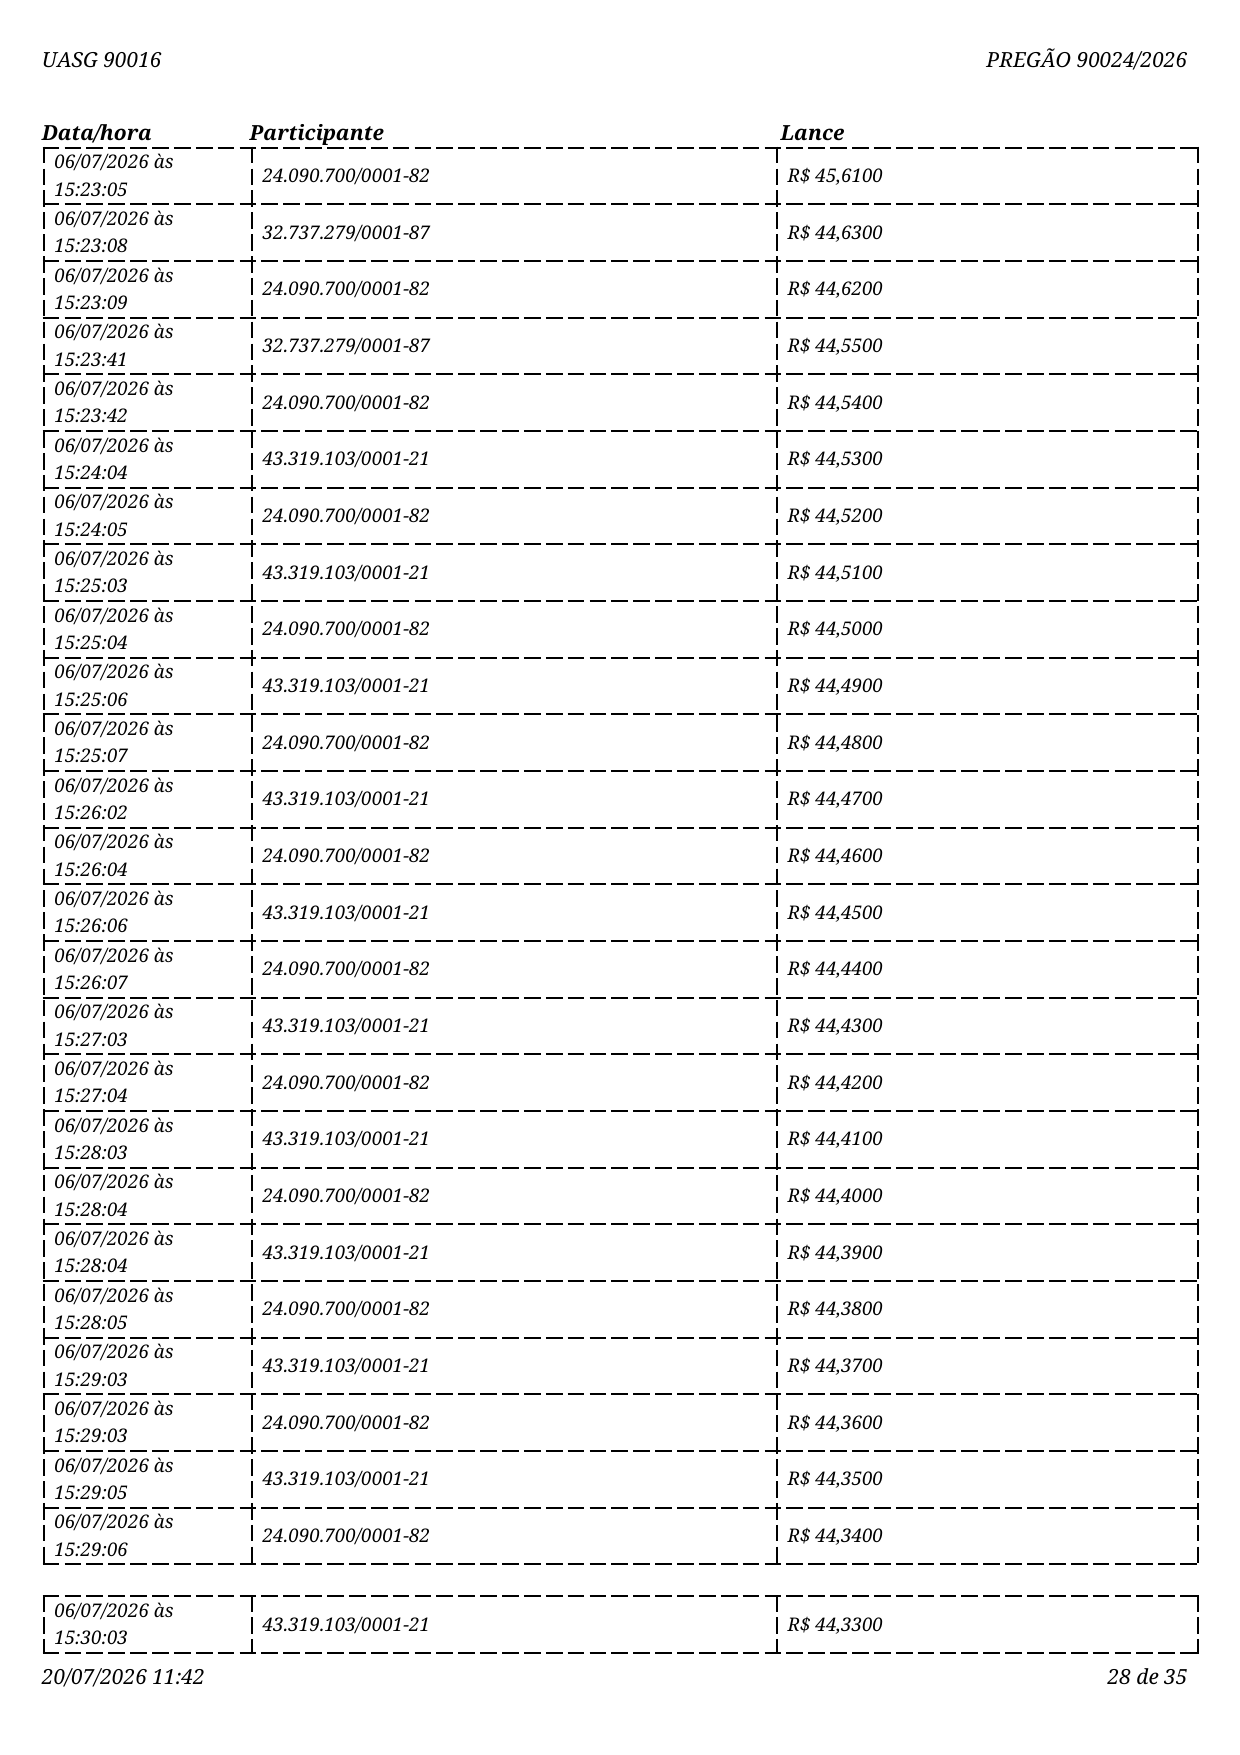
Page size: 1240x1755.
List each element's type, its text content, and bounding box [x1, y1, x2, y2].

table_cell 24.090.700/0001-82 [252, 147, 777, 203]
table_cell 43.319.103/0001-21 [252, 770, 777, 827]
table_cell 06/07/2026 às 15:24:04 [44, 430, 252, 487]
table_cell R$ 44,4700 [777, 770, 1198, 827]
table_cell 24.090.700/0001-82 [252, 260, 777, 317]
table_cell R$ 44,3900 [777, 1223, 1198, 1280]
table_cell 06/07/2026 às 15:25:07 [44, 713, 252, 770]
table_cell R$ 45,6100 [777, 147, 1198, 203]
table_cell 43.319.103/0001-21 [252, 657, 777, 713]
table_cell R$ 44,4600 [777, 827, 1198, 883]
table_cell 06/07/2026 às 15:23:41 [44, 317, 252, 373]
table_cell 06/07/2026 às 15:23:42 [44, 373, 252, 430]
table_cell 24.090.700/0001-82 [252, 1507, 777, 1563]
table_cell 06/07/2026 às 15:25:04 [44, 600, 252, 657]
table_cell R$ 44,3500 [777, 1450, 1198, 1507]
table_cell 06/07/2026 às 15:23:05 [44, 147, 252, 203]
table_cell 43.319.103/0001-21 [252, 1110, 777, 1167]
table_cell R$ 44,3700 [777, 1337, 1198, 1393]
table_cell R$ 44,6200 [777, 260, 1198, 317]
table_cell 24.090.700/0001-82 [252, 1393, 777, 1450]
table_cell 24.090.700/0001-82 [252, 1280, 777, 1337]
table_cell R$ 44,5300 [777, 430, 1198, 487]
table_cell 43.319.103/0001-21 [252, 883, 777, 940]
table_cell R$ 44,3400 [777, 1507, 1198, 1563]
table_cell 43.319.103/0001-21 [252, 997, 777, 1053]
table_cell R$ 44,4000 [777, 1167, 1198, 1223]
table_cell 06/07/2026 às 15:26:02 [44, 770, 252, 827]
table_cell 24.090.700/0001-82 [252, 487, 777, 543]
table_cell R$ 44,4800 [777, 713, 1198, 770]
table_cell 06/07/2026 às 15:26:04 [44, 827, 252, 883]
table_cell 24.090.700/0001-82 [252, 1167, 777, 1223]
table_cell 06/07/2026 às 15:25:03 [44, 543, 252, 600]
table_cell 32.737.279/0001-87 [252, 317, 777, 373]
table_header 43.319.103/0001-21 [252, 1595, 777, 1652]
table_cell R$ 44,5200 [777, 487, 1198, 543]
table_cell 06/07/2026 às 15:29:03 [44, 1337, 252, 1393]
table_header 06/07/2026 às 15:30:03 [44, 1595, 252, 1652]
table_cell R$ 44,4200 [777, 1053, 1198, 1110]
table_cell R$ 44,4400 [777, 940, 1198, 997]
table_cell 43.319.103/0001-21 [252, 430, 777, 487]
table_cell 24.090.700/0001-82 [252, 1053, 777, 1110]
table_cell 24.090.700/0001-82 [252, 373, 777, 430]
table_cell 24.090.700/0001-82 [252, 827, 777, 883]
table_cell 06/07/2026 às 15:27:04 [44, 1053, 252, 1110]
table_cell 06/07/2026 às 15:24:05 [44, 487, 252, 543]
table_cell 43.319.103/0001-21 [252, 1337, 777, 1393]
table_cell 06/07/2026 às 15:28:03 [44, 1110, 252, 1167]
table_cell R$ 44,5100 [777, 543, 1198, 600]
table_cell R$ 44,4500 [777, 883, 1198, 940]
table_cell R$ 44,4100 [777, 1110, 1198, 1167]
table_cell 06/07/2026 às 15:29:03 [44, 1393, 252, 1450]
table_cell R$ 44,5000 [777, 600, 1198, 657]
table_cell 06/07/2026 às 15:26:07 [44, 940, 252, 997]
table_cell 06/07/2026 às 15:29:06 [44, 1507, 252, 1563]
table_cell 24.090.700/0001-82 [252, 600, 777, 657]
table_cell 06/07/2026 às 15:29:05 [44, 1450, 252, 1507]
table_cell R$ 44,5500 [777, 317, 1198, 373]
table_cell R$ 44,5400 [777, 373, 1198, 430]
table_cell 06/07/2026 às 15:26:06 [44, 883, 252, 940]
table_cell 06/07/2026 às 15:23:08 [44, 203, 252, 260]
table_cell 06/07/2026 às 15:27:03 [44, 997, 252, 1053]
table_cell 43.319.103/0001-21 [252, 1223, 777, 1280]
table_cell 06/07/2026 às 15:28:04 [44, 1223, 252, 1280]
table_cell R$ 44,3600 [777, 1393, 1198, 1450]
table_cell 06/07/2026 às 15:23:09 [44, 260, 252, 317]
table_cell 43.319.103/0001-21 [252, 1450, 777, 1507]
table_cell R$ 44,4900 [777, 657, 1198, 713]
table_header R$ 44,3300 [777, 1595, 1198, 1652]
table_cell 06/07/2026 às 15:28:05 [44, 1280, 252, 1337]
table_cell 06/07/2026 às 15:28:04 [44, 1167, 252, 1223]
table_cell R$ 44,6300 [777, 203, 1198, 260]
table_cell R$ 44,4300 [777, 997, 1198, 1053]
table_cell 24.090.700/0001-82 [252, 713, 777, 770]
table_cell R$ 44,3800 [777, 1280, 1198, 1337]
table_cell 32.737.279/0001-87 [252, 203, 777, 260]
table_cell 43.319.103/0001-21 [252, 543, 777, 600]
table_cell 24.090.700/0001-82 [252, 940, 777, 997]
table_cell 06/07/2026 às 15:25:06 [44, 657, 252, 713]
